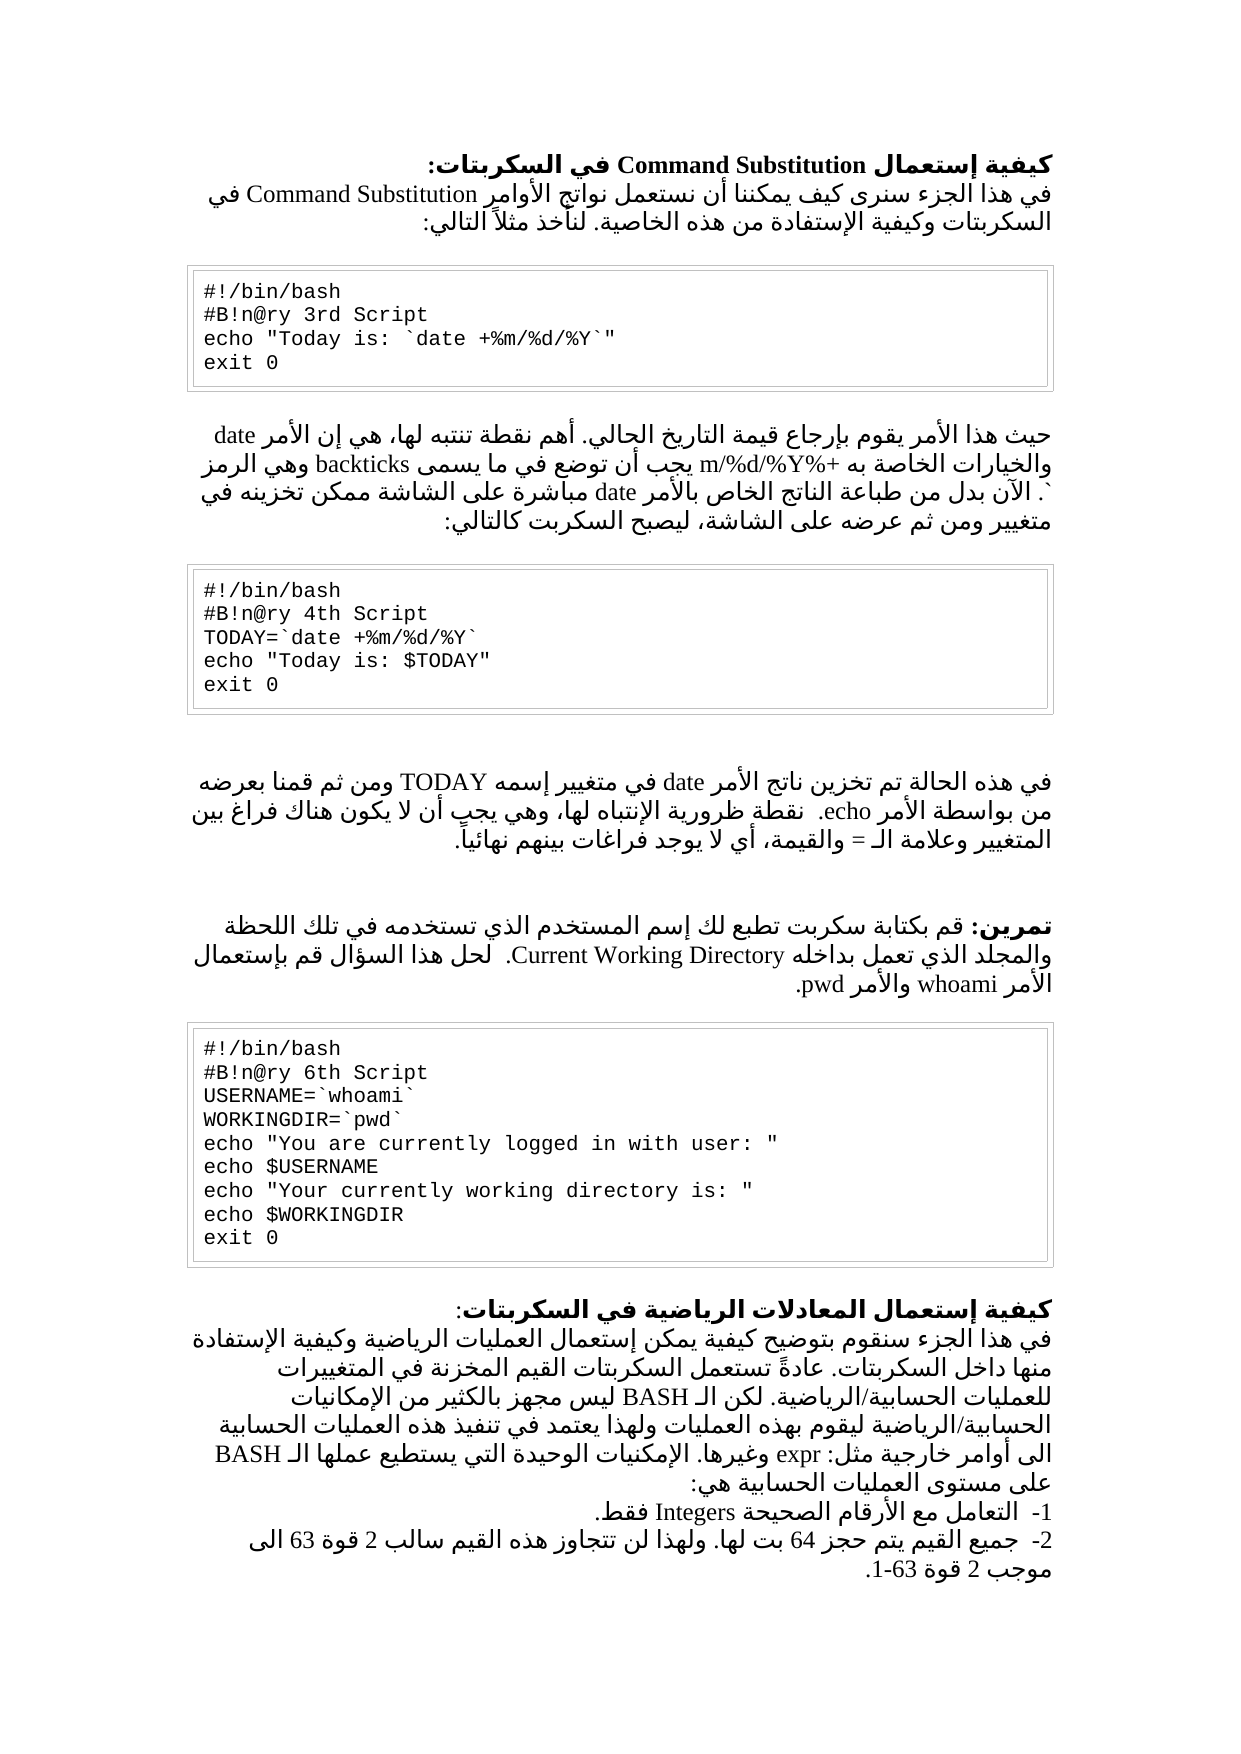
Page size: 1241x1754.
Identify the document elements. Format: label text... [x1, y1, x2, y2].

text echo "Today is: $TODAY" [194, 635, 1047, 658]
text #!/bin/bash [188, 1023, 1053, 1046]
text USERNAME=`whoami` [194, 1070, 1047, 1093]
text exit 0 [188, 336, 1053, 391]
text #!/bin/bash [188, 565, 1053, 587]
text echo "Today is: `date +%m/%d/%Y`" [194, 312, 1047, 336]
text #B!n@ry 6th Script [194, 1046, 1047, 1070]
text #!/bin/bash [194, 1029, 1047, 1046]
text في هذه الحالة تم تخزين ناتج الأمر date في متغيير إسمه TODAY ومن ثم قمنا بعرضه من بواسطة الأمر echo. نقطة ظرورية الإنتباه لها، وهي يجب أن ﻻ يكون هناك فراغ بين المتغيير وعلامة الـ = والقيمة، أي ﻻ يوجد فراغات بينهم نهائياً. تمرين: قم بكتابة سكربت تطبع لك إسم المستخدم الذي تستخدمه في تلك اللحظة والمجلد الذي تعمل بداخله Current Working Directory. لحل هذا السؤال قم بإستعمال الأمر whoami والأمر pwd. [187, 767, 1053, 997]
text echo $WORKINGDIR [194, 1188, 1047, 1212]
text #!/bin/bash [188, 266, 1053, 289]
text كيفية إستعمال Command Substitution في السكربتات: في هذا الجزء سنرى كيف يمكننا أن نستعمل نواتج الأوامر Command Substitution في السكربتات وكيفية الإستفادة من هذه الخاصية. لنأخذ مثلاً التالي: [187, 150, 1053, 236]
text TODAY=`date +%m/%d/%Y` [194, 611, 1047, 635]
text #!/bin/bash [194, 570, 1047, 587]
text exit 0 [188, 658, 1053, 714]
text echo "You are currently logged in with user: " [194, 1117, 1047, 1141]
text #B!n@ry 3rd Script [194, 289, 1047, 312]
text كيفية إستعمال المعادلات الرياضية في السكربتات: في هذا الجزء سنقوم بتوضيح كيفية يمكن إستعمال العمليات الرياضية وكيفية الإستفادة منها داخل السكربتات. عادةً تستعمل السكربتات القيم المخزنة في المتغييرات للعمليات الحسابية/الرياضية. لكن الـ BASH ليس مجهز بالكثير من الإمكانيات الحسابية/الرياضية ليقوم بهذه العمليات ولهذا يعتمد في تنفيذ هذه العمليات الحسابية الى أوامر خارجية مثل: expr وغيرها. الإمكنيات الوحيدة التي يستطيع عملها الـ BASH على مستوى العمليات الحسابية هي: 1- التعامل مع الأرقام الصحيحة Integers فقط. 2- جميع القيم يتم حجز 64 بت لها. ولهذا لن تتجاوز هذه القيم سالب 2 قوة 63 الى موجب 2 قوة 63-1. لهذا عند الحاجة للتعامل مع الأرقم العشرية ستضطر الى إستعمال الأمر bc. [187, 1268, 1053, 1583]
text #B!n@ry 4th Script [194, 587, 1047, 611]
text echo "Your currently working directory is: " [194, 1164, 1047, 1188]
text حيث هذا الأمر يقوم بإرجاع قيمة التاريخ الحالي. أهم نقطة تنتبه لها، هي إن الأمر date والخيارات الخاصة به +%m/%d/%Y يجب أن توضع في ما يسمى backticks وهي الرمز `. الآن بدل من طباعة الناتج الخاص بالأمر date مباشرة على الشاشة ممكن تخزينه في متغيير ومن ثم عرضه على الشاشة، ليصبح السكربت كالتالي: [187, 420, 1053, 535]
text #!/bin/bash [194, 271, 1047, 289]
text WORKINGDIR=`pwd` [194, 1093, 1047, 1117]
text exit 0 [188, 1212, 1053, 1267]
text echo $USERNAME [194, 1141, 1047, 1164]
